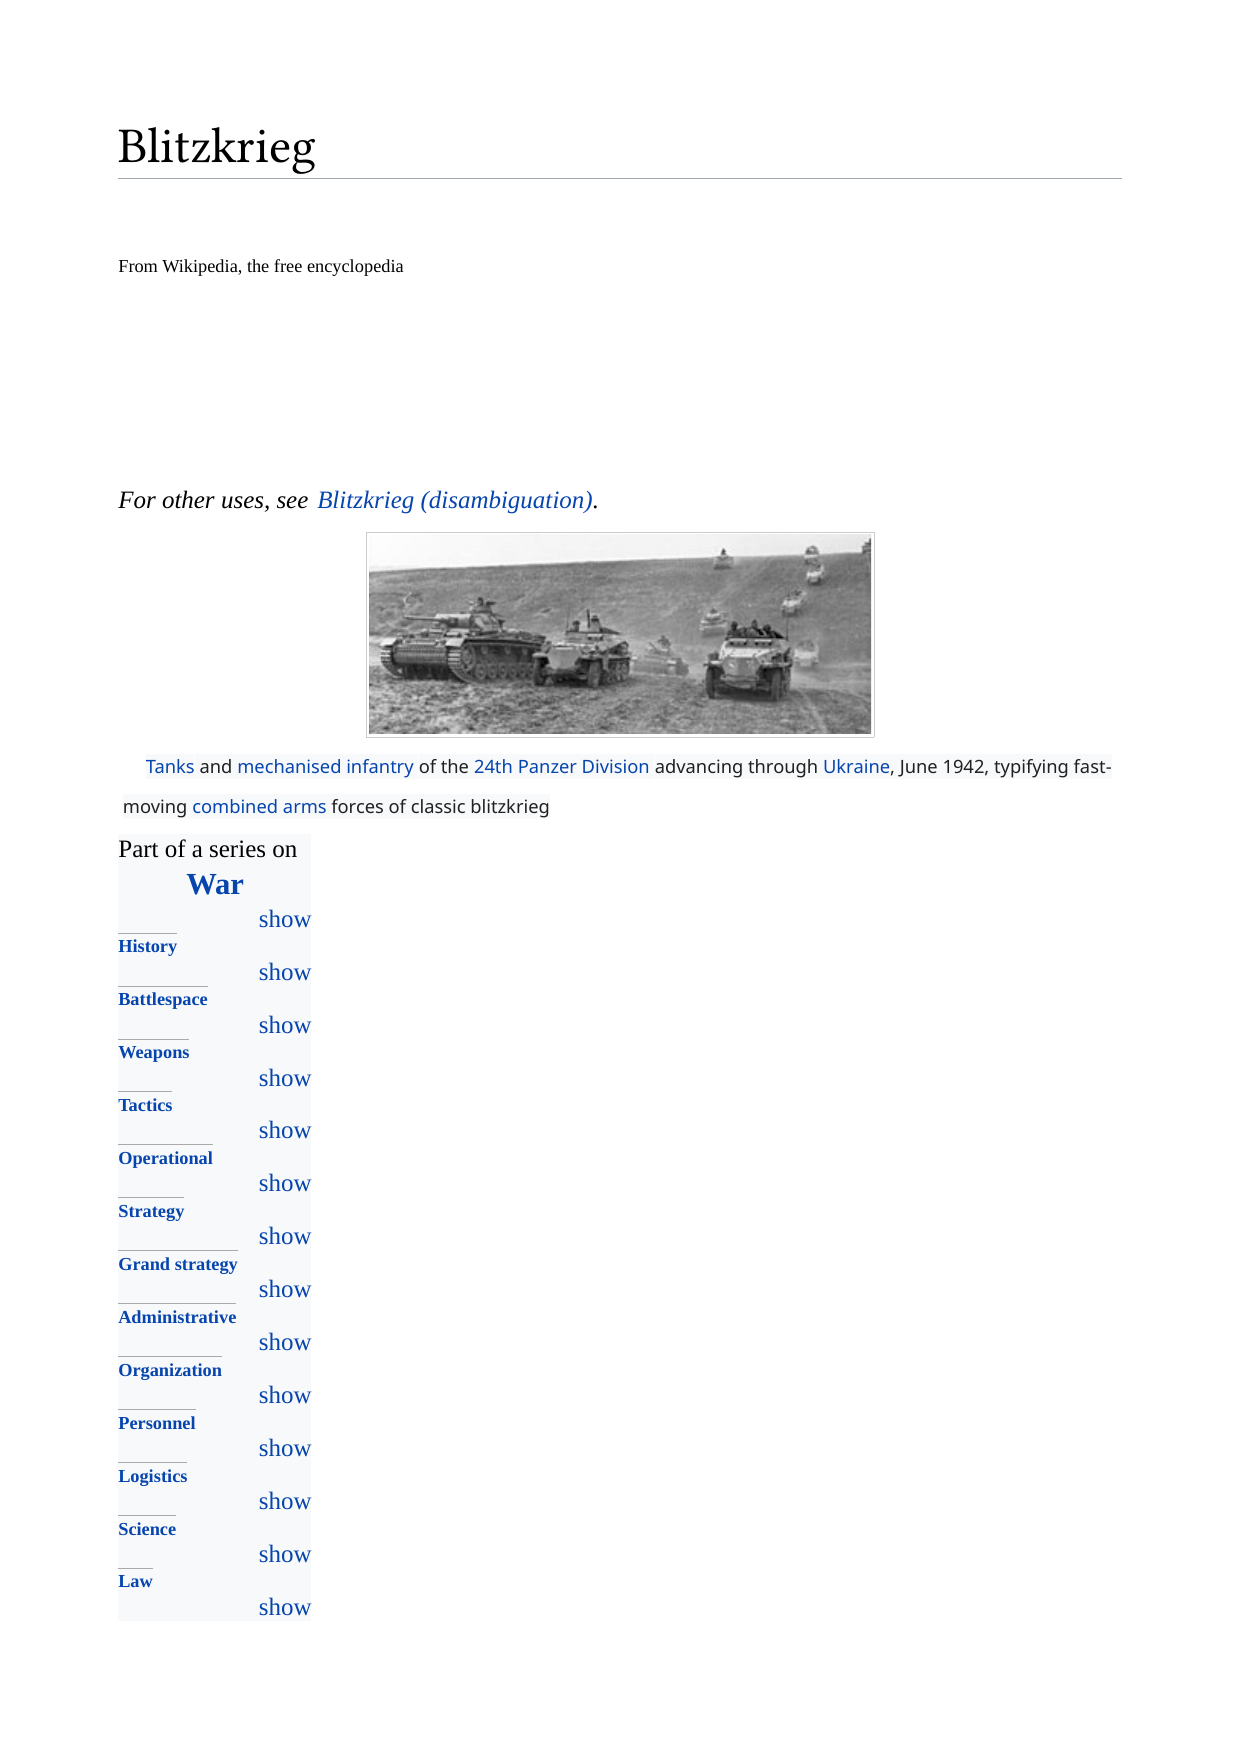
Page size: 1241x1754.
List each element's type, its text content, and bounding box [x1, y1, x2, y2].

table_cell show Battlespace [118, 957, 311, 1010]
table_cell show Grand strategy [118, 1221, 311, 1274]
table_cell show Personnel [118, 1380, 311, 1433]
table_header Part of a series on [118, 834, 311, 863]
text From Wikipedia, the free encyclopedia [118, 256, 1122, 277]
table_cell show Logistics [118, 1433, 311, 1486]
text Tanks and mechanised infantry of the 24th Panzer Division advancing through Ukraine, June 1942, typifying fast-moving combined arms forces of classic blitzkrieg [123, 754, 1122, 819]
table_cell show Strategy [118, 1169, 311, 1221]
text For other uses, see Blitzkrieg (disambiguation). [118, 486, 1122, 514]
table_cell show Weapons [118, 1010, 311, 1063]
table_cell show Law [118, 1539, 311, 1592]
subtitle Blitzkrieg [118, 118, 1122, 178]
table_cell show [118, 1592, 311, 1621]
table_cell show Science [118, 1486, 311, 1539]
table_cell show Operational [118, 1116, 311, 1168]
picture [369, 534, 872, 734]
table_cell show Tactics [118, 1063, 311, 1116]
table_cell show Administrative [118, 1274, 311, 1327]
table_cell show Organization [118, 1327, 311, 1380]
table_cell War [118, 863, 311, 904]
table_cell show History [118, 904, 311, 957]
